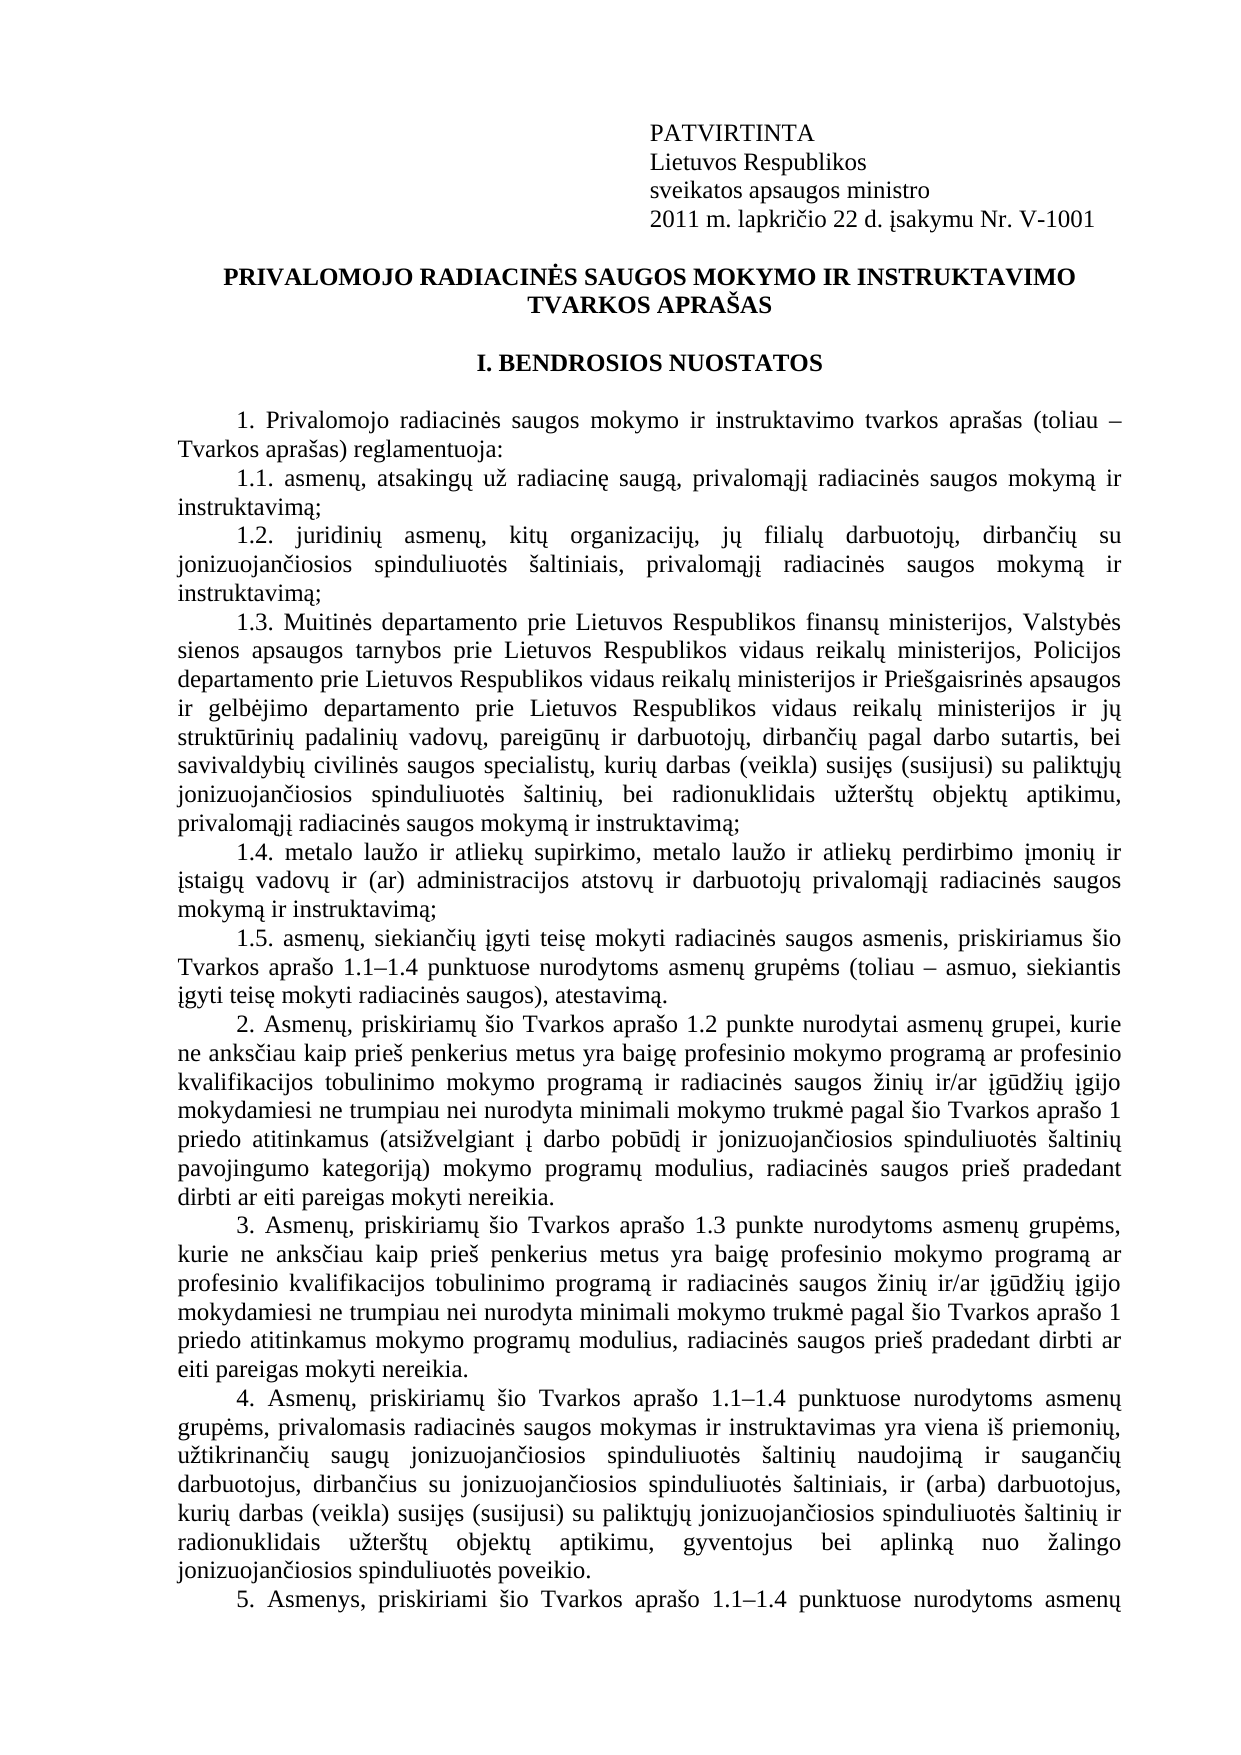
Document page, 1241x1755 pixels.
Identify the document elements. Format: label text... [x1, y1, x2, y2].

text PRIVALOMOJO RADIACINĖS SAUGOS MOKYMO IR INSTRUKTAVIMO TVARKOS APRAŠAS [177, 262, 1122, 319]
text 1.3. Muitinės departamento prie Lietuvos Respublikos finansų ministerijos, Valstybės sienos apsaugos tarnybos prie Lietuvos Respublikos vidaus reikalų ministerijos, Policijos departamento prie Lietuvos Respublikos vidaus reikalų ministerijos ir Priešgaisrinės apsaugos ir gelbėjimo departamento prie Lietuvos Respublikos vidaus reikalų ministerijos ir jų struktūrinių padalinių vadovų, pareigūnų ir darbuotojų, dirbančių pagal darbo sutartis, bei savivaldybių civilinės saugos specialistų, kurių darbas (veikla) susijęs (susijusi) su paliktųjų jonizuojančiosios spinduliuotės šaltinių, bei radionuklidais užterštų objektų aptikimu, privalomąjį radiacinės saugos mokymą ir instruktavimą; [177, 607, 1122, 837]
text sveikatos apsaugos ministro [649, 176, 1122, 204]
text Lietuvos Respublikos [649, 147, 1122, 176]
text 2. Asmenų, priskiriamų šio Tvarkos aprašo 1.2 punkte nurodytai asmenų grupei, kurie ne anksčiau kaip prieš penkerius metus yra baigę profesinio mokymo programą ar profesinio kvalifikacijos tobulinimo mokymo programą ir radiacinės saugos žinių ir/ar įgūdžių įgijo mokydamiesi ne trumpiau nei nurodyta minimali mokymo trukmė pagal šio Tvarkos aprašo 1 priedo atitinkamus (atsižvelgiant į darbo pobūdį ir jonizuojančiosios spinduliuotės šaltinių pavojingumo kategoriją) mokymo programų modulius, radiacinės saugos prieš pradedant dirbti ar eiti pareigas mokyti nereikia. [177, 1009, 1122, 1211]
text 1.4. metalo laužo ir atliekų supirkimo, metalo laužo ir atliekų perdirbimo įmonių ir įstaigų vadovų ir (ar) administracijos atstovų ir darbuotojų privalomąjį radiacinės saugos mokymą ir instruktavimą; [177, 837, 1122, 923]
text 5. Asmenys, priskiriami šio Tvarkos aprašo 1.1–1.4 punktuose nurodytoms asmenų [177, 1584, 1122, 1613]
text 1. Privalomojo radiacinės saugos mokymo ir instruktavimo tvarkos aprašas (toliau – Tvarkos aprašas) reglamentuoja: [177, 406, 1122, 463]
text 2011 m. lapkričio 22 d. įsakymu Nr. V-1001 [649, 204, 1122, 233]
text 1.5. asmenų, siekiančių įgyti teisę mokyti radiacinės saugos asmenis, priskiriamus šio Tvarkos aprašo 1.1–1.4 punktuose nurodytoms asmenų grupėms (toliau – asmuo, siekiantis įgyti teisę mokyti radiacinės saugos), atestavimą. [177, 923, 1122, 1009]
text 3. Asmenų, priskiriamų šio Tvarkos aprašo 1.3 punkte nurodytoms asmenų grupėms, kurie ne anksčiau kaip prieš penkerius metus yra baigę profesinio mokymo programą ar profesinio kvalifikacijos tobulinimo programą ir radiacinės saugos žinių ir/ar įgūdžių įgijo mokydamiesi ne trumpiau nei nurodyta minimali mokymo trukmė pagal šio Tvarkos aprašo 1 priedo atitinkamus mokymo programų modulius, radiacinės saugos prieš pradedant dirbti ar eiti pareigas mokyti nereikia. [177, 1211, 1122, 1383]
text PATVIRTINTA [649, 118, 1122, 147]
text I. BENDROSIOS NUOSTATOS [177, 348, 1122, 377]
text 4. Asmenų, priskiriamų šio Tvarkos aprašo 1.1–1.4 punktuose nurodytoms asmenų grupėms, privalomasis radiacinės saugos mokymas ir instruktavimas yra viena iš priemonių, užtikrinančių saugų jonizuojančiosios spinduliuotės šaltinių naudojimą ir saugančių darbuotojus, dirbančius su jonizuojančiosios spinduliuotės šaltiniais, ir (arba) darbuotojus, kurių darbas (veikla) susijęs (susijusi) su paliktųjų jonizuojančiosios spinduliuotės šaltinių ir radionuklidais užterštų objektų aptikimu, gyventojus bei aplinką nuo žalingo jonizuojančiosios spinduliuotės poveikio. [177, 1383, 1122, 1584]
text 1.1. asmenų, atsakingų už radiacinę saugą, privalomąjį radiacinės saugos mokymą ir instruktavimą; [177, 463, 1122, 521]
text 1.2. juridinių asmenų, kitų organizacijų, jų filialų darbuotojų, dirbančių su jonizuojančiosios spinduliuotės šaltiniais, privalomąjį radiacinės saugos mokymą ir instruktavimą; [177, 521, 1122, 607]
